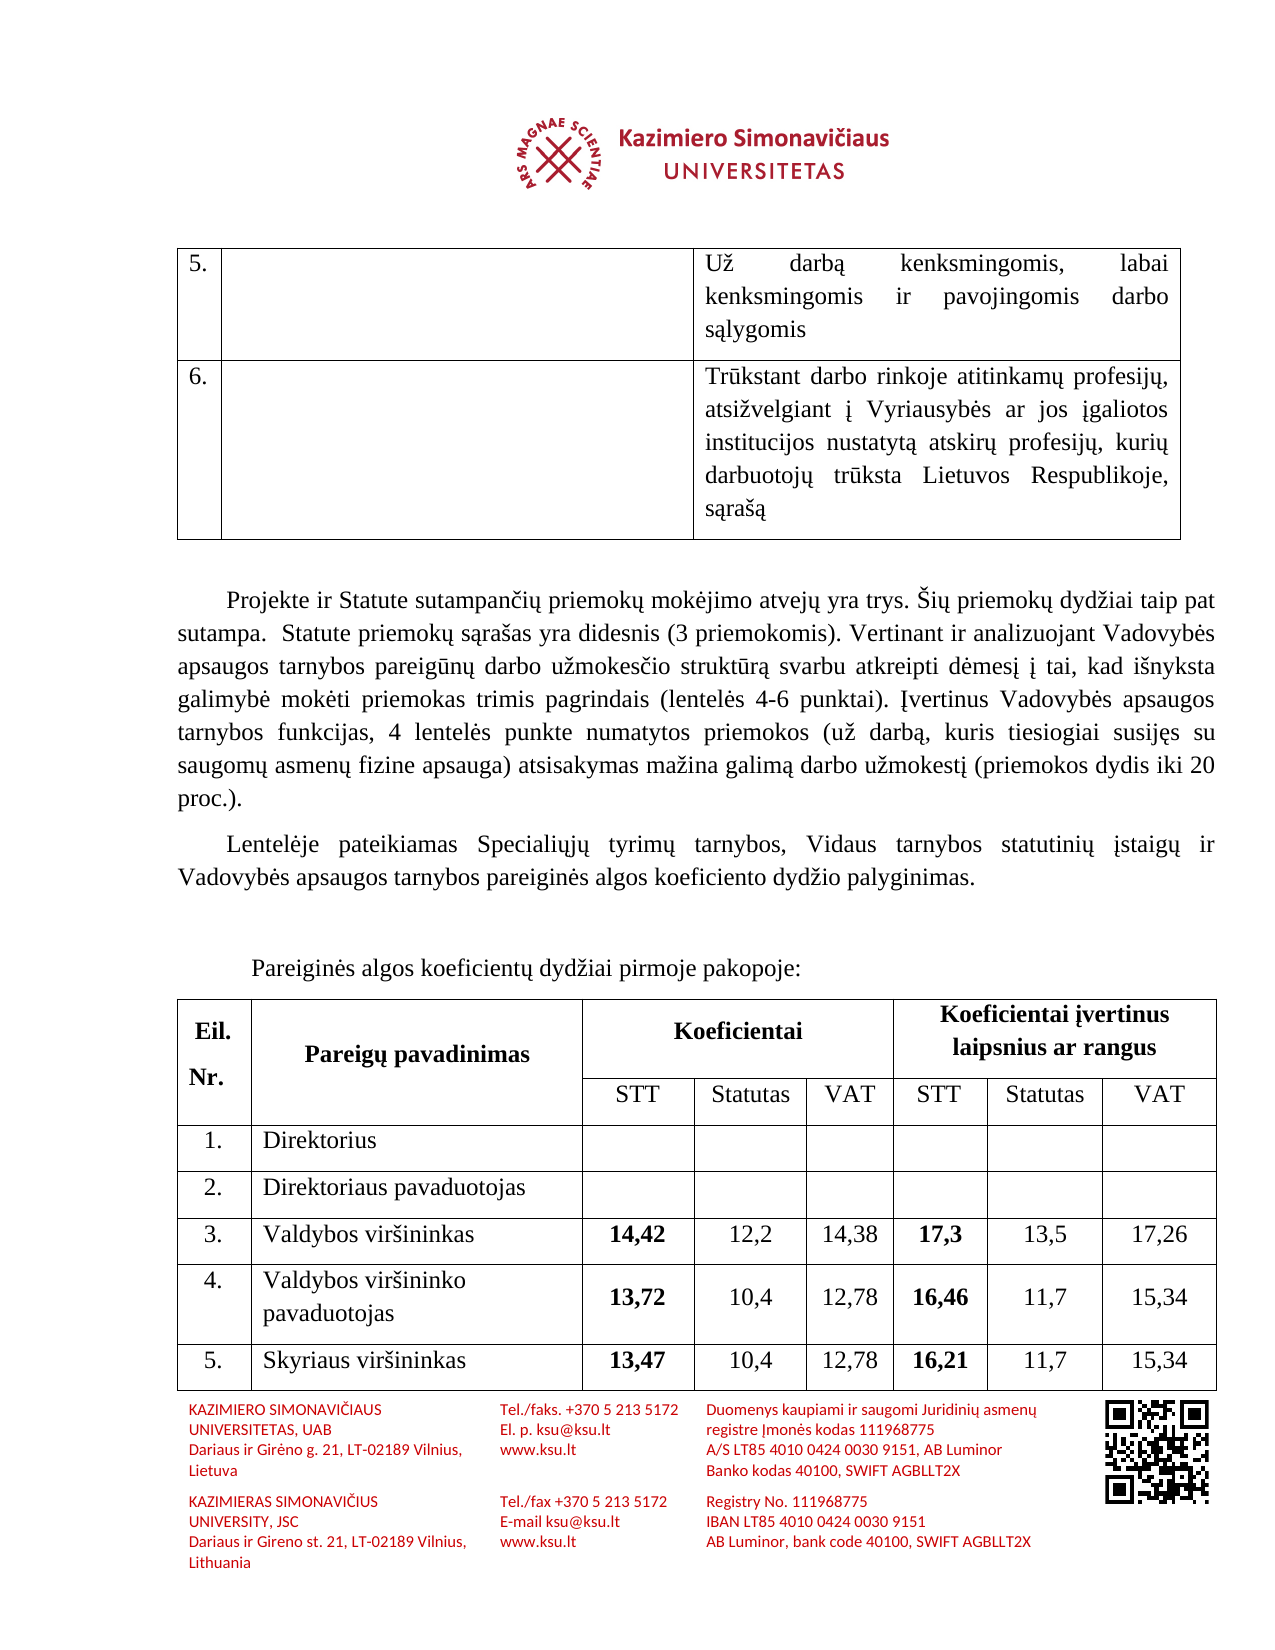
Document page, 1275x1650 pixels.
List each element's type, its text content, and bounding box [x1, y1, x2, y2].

table_cell 5. [178, 1345, 251, 1390]
table_cell Už darbą kenksmingomis, labai kenksmingomis ir pavojingomis darbo sąlygomis [694, 249, 1180, 360]
table_cell [807, 1126, 893, 1171]
table_cell [583, 1172, 694, 1218]
table_cell Trūkstant darbo rinkoje atitinkamų profesijų, atsižvelgiant į Vyriausybės ar jos įgaliotos institucijos nustatytą atskirų profesijų, kurių darbuotojų trūksta Lietuvos Respublikoje, sąrašą [694, 361, 1180, 539]
table_cell [695, 1126, 806, 1171]
table_cell VAT [1103, 1079, 1216, 1124]
table_cell 16,46 [894, 1265, 987, 1344]
table_cell 11,7 [988, 1265, 1102, 1344]
table_cell [583, 1126, 694, 1171]
table_cell 13,47 [583, 1345, 694, 1390]
table_cell 12,78 [807, 1265, 893, 1344]
table_cell [222, 361, 693, 539]
table_cell 12,78 [807, 1345, 893, 1390]
table_cell Valdybos viršininkas [252, 1219, 582, 1264]
table_cell 17,3 [894, 1219, 987, 1264]
table_cell 12,2 [695, 1219, 806, 1264]
table_cell 1. [178, 1126, 251, 1171]
table_cell Direktoriaus pavaduotojas [252, 1172, 582, 1218]
table_cell Valdybos viršininko pavaduotojas [252, 1265, 582, 1344]
table_cell [894, 1172, 987, 1218]
table_cell Statutas [988, 1079, 1102, 1124]
table_cell Direktorius [252, 1126, 582, 1171]
text Projekte ir Statute sutampančių priemokų mokėjimo atvejų yra trys. Šių priemokų dydžiai taip pat sutampa. Statute priemokų sąrašas yra didesnis (3 priemokomis). Vertinant ir analizuojant Vadovybės apsaugos tarnybos pareigūnų darbo užmokesčio struktūrą svarbu atkreipti dėmesį į tai, kad išnyksta galimybė mokėti priemokas trimis pagrindais (lentelės 4-6 punktai). Įvertinus Vadovybės apsaugos tarnybos funkcijas, 4 lentelės punkte numatytos priemokos (už darbą, kuris tiesiogiai susijęs su saugomų asmenų fizine apsauga) atsisakymas mažina galimą darbo užmokestį (priemokos dydis iki 20 proc.). [177, 585, 1216, 812]
table_cell 14,42 [583, 1219, 694, 1264]
table_cell 2. [178, 1172, 251, 1218]
table_cell [695, 1172, 806, 1218]
table_cell 10,4 [695, 1265, 806, 1344]
table_header Pareigų pavadinimas [252, 1000, 582, 1124]
table_cell [988, 1126, 1102, 1171]
table_cell 17,26 [1103, 1219, 1216, 1264]
table_cell 10,4 [695, 1345, 806, 1390]
table_cell 13,5 [988, 1219, 1102, 1264]
text Pareiginės algos koeficientų dydžiai pirmoje pakopoje: [177, 953, 1216, 982]
table_cell 5. [178, 249, 221, 360]
table_cell STT [583, 1079, 694, 1124]
table_header Eil. Nr. [178, 1000, 251, 1124]
table_cell [1103, 1172, 1216, 1218]
table_header Koeficientai [583, 1000, 893, 1078]
table_cell 3. [178, 1219, 251, 1264]
table_cell 4. [178, 1265, 251, 1344]
table_cell 11,7 [988, 1345, 1102, 1390]
text Lentelėje pateikiamas Specialiųjų tyrimų tarnybos, Vidaus tarnybos statutinių įstaigų ir Vadovybės apsaugos tarnybos pareiginės algos koeficiento dydžio palyginimas. [177, 829, 1216, 891]
table_cell 14,38 [807, 1219, 893, 1264]
table_cell [222, 249, 693, 360]
table_cell 13,72 [583, 1265, 694, 1344]
table_cell 6. [178, 361, 221, 539]
table_cell VAT [807, 1079, 893, 1124]
table_cell 15,34 [1103, 1345, 1216, 1390]
table_cell 15,34 [1103, 1265, 1216, 1344]
table_cell 16,21 [894, 1345, 987, 1390]
table_header Koeficientai įvertinus laipsnius ar rangus [894, 1000, 1216, 1078]
table_cell [807, 1172, 893, 1218]
table_cell [1103, 1126, 1216, 1171]
table_cell [894, 1126, 987, 1171]
table_cell [988, 1172, 1102, 1218]
table_cell Skyriaus viršininkas [252, 1345, 582, 1390]
table_cell STT [894, 1079, 987, 1124]
table_cell Statutas [695, 1079, 806, 1124]
